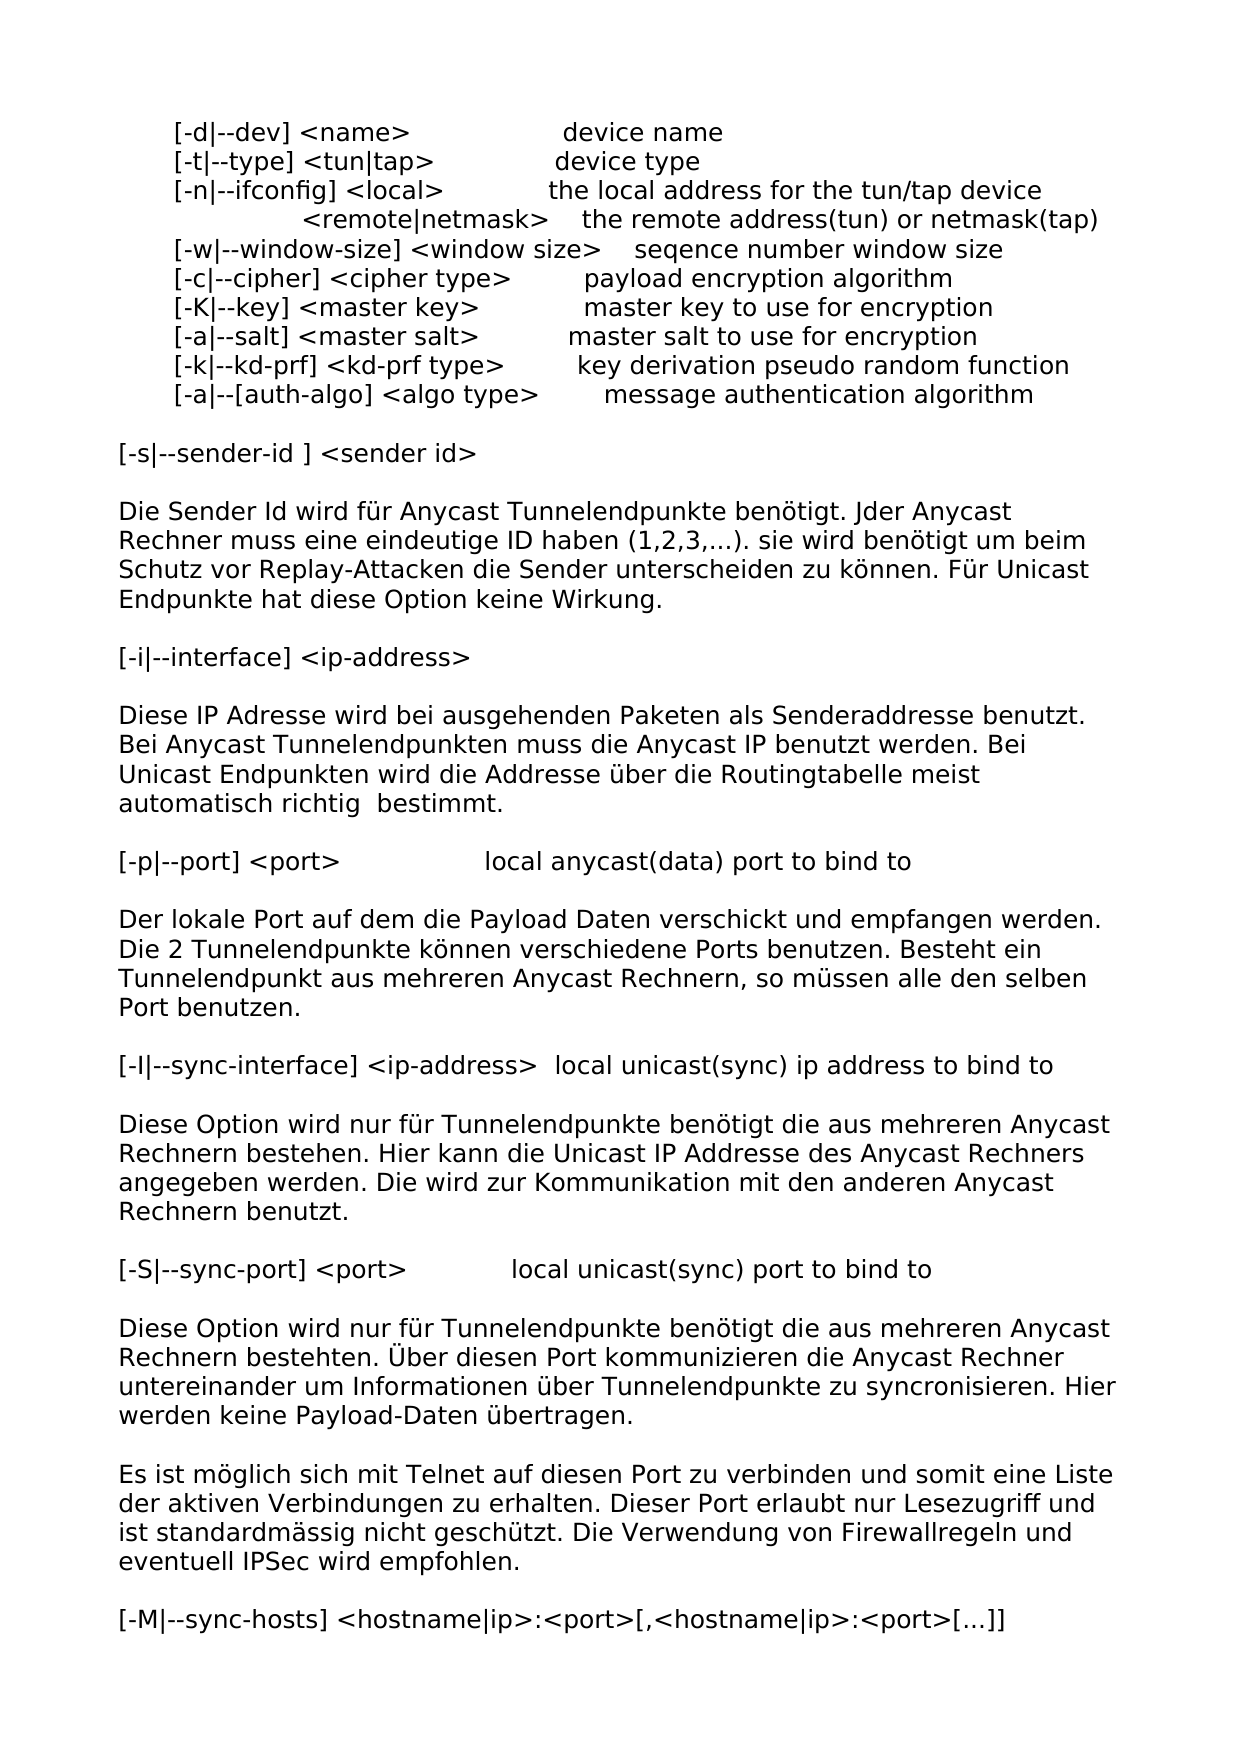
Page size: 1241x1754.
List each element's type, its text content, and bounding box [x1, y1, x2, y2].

text [-p|--port] <port> local anycast(data) port to bind to [118, 847, 1122, 876]
text [-k|--kd-prf] <kd-prf type> key derivation pseudo random function [118, 351, 1122, 381]
text [-a|--salt] <master salt> master salt to use for encryption [118, 322, 1122, 351]
text [-t|--type] <tun|tap> device type [118, 147, 1122, 176]
text Diese Option wird nur für Tunnelendpunkte benötigt die aus mehreren Anycast Rechnern bestehten. Über diesen Port kommunizieren die Anycast Rechner untereinander um Informationen über Tunnelendpunkte zu syncronisieren. Hier werden keine Payload-Daten übertragen. [118, 1314, 1122, 1431]
text [-a|--[auth-algo] <algo type> message authentication algorithm [118, 381, 1122, 410]
text [-M|--sync-hosts] <hostname|ip>:<port>[,<hostname|ip>:<port>[...]] [118, 1606, 1122, 1635]
text [-w|--window-size] <window size> seqence number window size [118, 235, 1122, 264]
text Es ist möglich sich mit Telnet auf diesen Port zu verbinden und somit eine Liste der aktiven Verbindungen zu erhalten. Dieser Port erlaubt nur Lesezugriff und ist standardmässig nicht geschützt. Die Verwendung von Firewallregeln und eventuell IPSec wird empfohlen. [118, 1460, 1122, 1576]
text [-d|--dev] <name> device name [118, 118, 1122, 147]
text Die Sender Id wird für Anycast Tunnelendpunkte benötigt. Jder Anycast Rechner muss eine eindeutige ID haben (1,2,3,...). sie wird benötigt um beim Schutz vor Replay-Attacken die Sender unterscheiden zu können. Für Unicast Endpunkte hat diese Option keine Wirkung. [118, 497, 1122, 614]
text [-c|--cipher] <cipher type> payload encryption algorithm [118, 264, 1122, 293]
text [-I|--sync-interface] <ip-address> local unicast(sync) ip address to bind to [118, 1051, 1122, 1081]
text Diese IP Adresse wird bei ausgehenden Paketen als Senderaddresse benutzt. Bei Anycast Tunnelendpunkten muss die Anycast IP benutzt werden. Bei Unicast Endpunkten wird die Addresse über die Routingtabelle meist automatisch richtig bestimmt. [118, 701, 1122, 818]
text <remote|netmask> the remote address(tun) or netmask(tap) [118, 206, 1122, 235]
text [-S|--sync-port] <port> local unicast(sync) port to bind to [118, 1256, 1122, 1285]
text [-s|--sender-id ] <sender id> [118, 439, 1122, 468]
text [-i|--interface] <ip-address> [118, 643, 1122, 672]
text Der lokale Port auf dem die Payload Daten verschickt und empfangen werden. Die 2 Tunnelendpunkte können verschiedene Ports benutzen. Besteht ein Tunnelendpunkt aus mehreren Anycast Rechnern, so müssen alle den selben Port benutzen. [118, 906, 1122, 1022]
text [-n|--ifconfig] <local> the local address for the tun/tap device [118, 176, 1122, 206]
text Diese Option wird nur für Tunnelendpunkte benötigt die aus mehreren Anycast Rechnern bestehen. Hier kann die Unicast IP Addresse des Anycast Rechners angegeben werden. Die wird zur Kommunikation mit den anderen Anycast Rechnern benutzt. [118, 1110, 1122, 1226]
text [-K|--key] <master key> master key to use for encryption [118, 293, 1122, 322]
